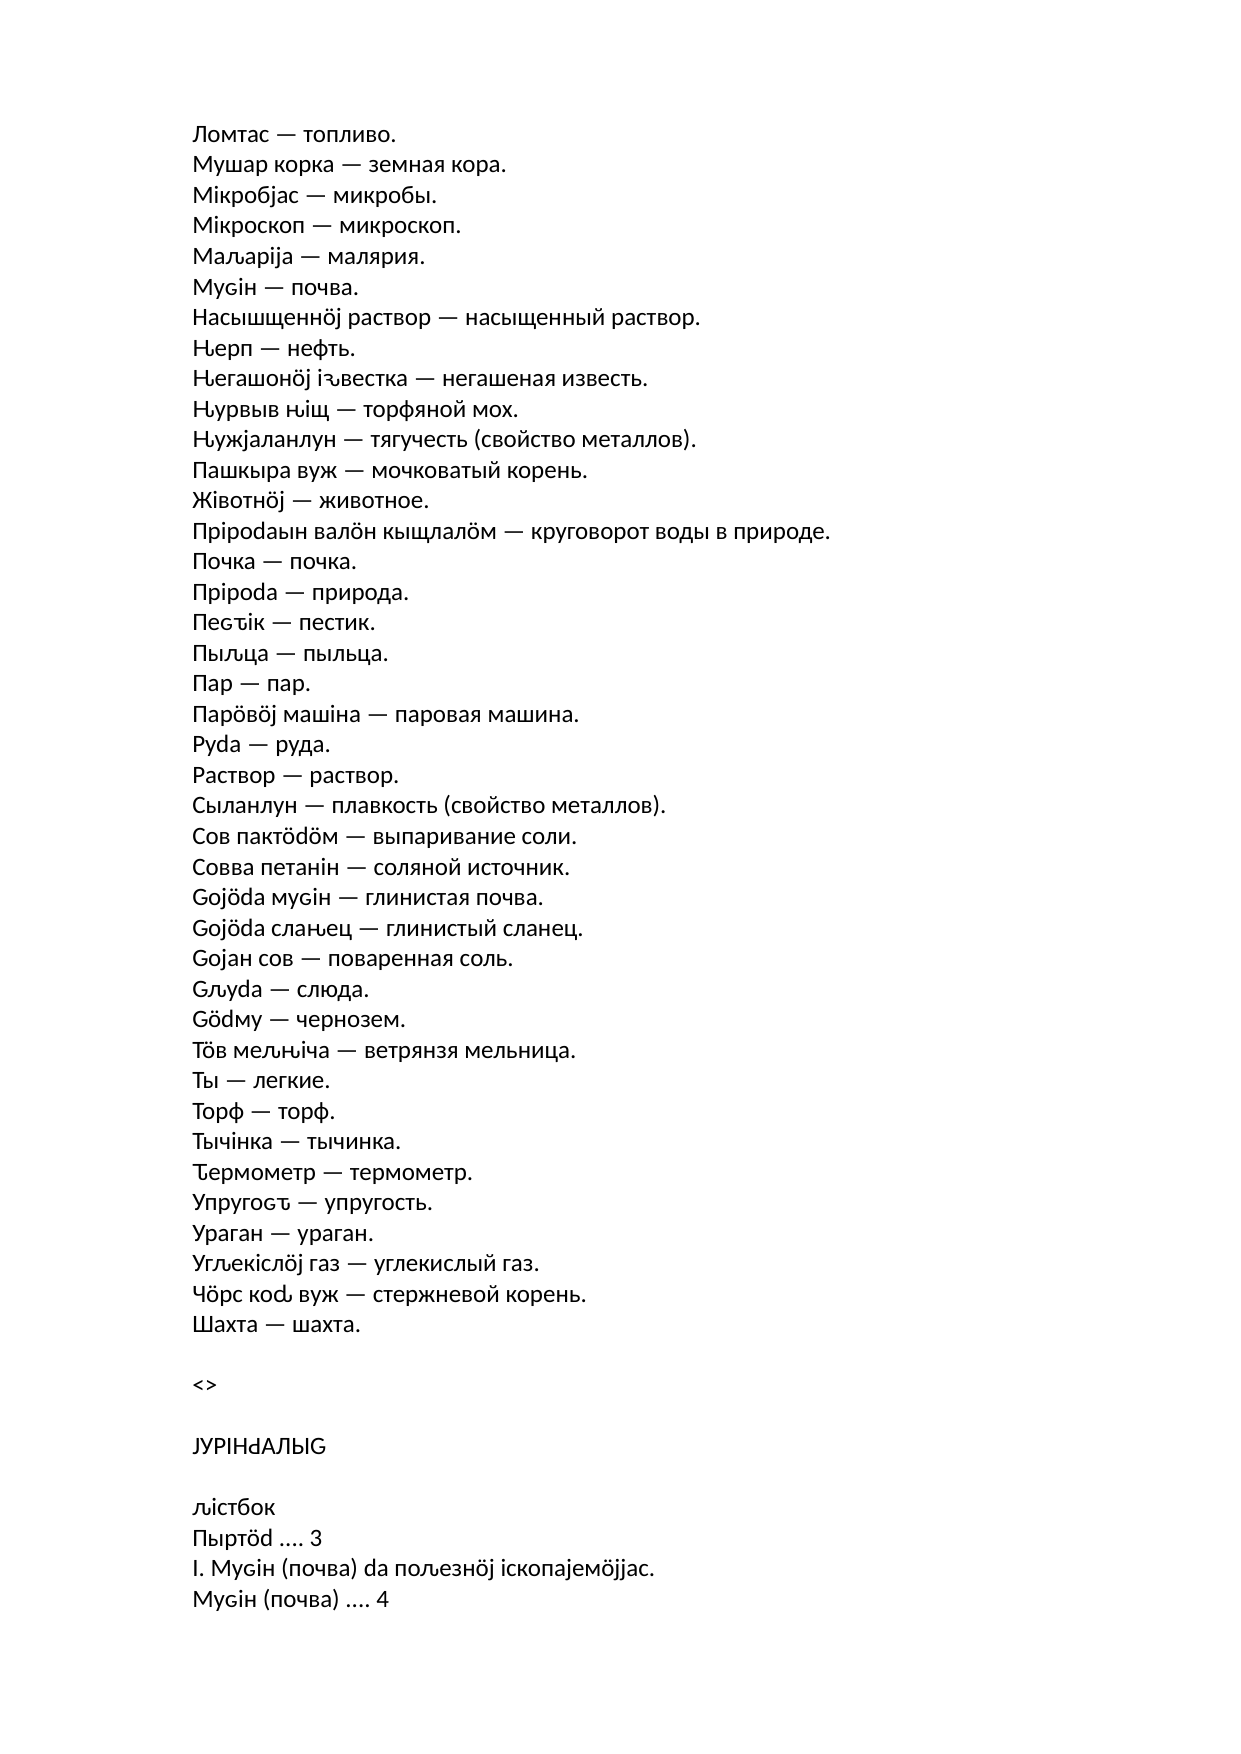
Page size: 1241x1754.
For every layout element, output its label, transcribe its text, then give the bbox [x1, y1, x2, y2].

text Раствор — раствор. [118, 759, 1122, 789]
text Ԋегашонӧј іԅвестка — негашеная известь. [118, 362, 1122, 393]
text <> [118, 1369, 1122, 1400]
text Ԋерп — нефть. [118, 332, 1122, 362]
text Пеԍԏік — пестик. [118, 606, 1122, 637]
text Ты — легкие. [118, 1064, 1122, 1095]
text Мушар корка — земная кора. [118, 149, 1122, 179]
text Торф — торф. [118, 1095, 1122, 1125]
text Маԉаріја — малярия. [118, 240, 1122, 271]
text Совва петанін — соляной источник. [118, 851, 1122, 881]
text Ԋужјаланлун — тягучесть (свойство металлов). [118, 423, 1122, 454]
text Тӧв меԉԋіча — ветрянзя мельница. [118, 1034, 1122, 1064]
text Пар — пар. [118, 667, 1122, 698]
text Угԉекіслӧј газ — углекислый газ. [118, 1247, 1122, 1278]
text Пріроԁа — природа. [118, 576, 1122, 606]
text Пыртӧԁ .... 3 [118, 1522, 1122, 1553]
text Муԍін — почва. [118, 271, 1122, 301]
text Чӧрс коԃ вуж — стержневой корень. [118, 1278, 1122, 1308]
text Ԋурвыв ԋіщ — торфяной мох. [118, 393, 1122, 423]
text Муԍін (почва) .... 4 [118, 1583, 1122, 1614]
text Парӧвӧј машіна — паровая машина. [118, 698, 1122, 728]
text Жівотнӧј — животное. [118, 484, 1122, 515]
text Мікроскоп — микроскоп. [118, 210, 1122, 240]
text Ԏермометр — термометр. [118, 1156, 1122, 1186]
text Пріроԁаын валӧн кыщлалӧм — круговорот воды в природе. [118, 515, 1122, 545]
text Ԍојӧԁа муԍін — глинистая почва. [118, 881, 1122, 912]
text Упругоԍԏ — упругость. [118, 1186, 1122, 1217]
text Насышщеннӧј раствор — насыщенный раствор. [118, 301, 1122, 332]
text Мікробјас — микробы. [118, 179, 1122, 210]
text Ломтас — топливо. [118, 118, 1122, 149]
text Ураган — ураган. [118, 1217, 1122, 1247]
text Сыланлун — плавкость (свойство металлов). [118, 789, 1122, 820]
text Пашкыра вуж — мочковатый корень. [118, 454, 1122, 484]
text ЈУРІНԀАЛЫԌ [118, 1431, 1122, 1461]
text Ԍојӧԁа слаԋец — глинистый сланец. [118, 912, 1122, 942]
text Руԁа — руда. [118, 728, 1122, 759]
text Сов пактӧԁӧм — выпаривание соли. [118, 820, 1122, 851]
text Пыԉца — пыльца. [118, 637, 1122, 667]
text ԉістбок [118, 1492, 1122, 1522]
text Ԍԉуԁа — слюда. [118, 973, 1122, 1003]
text I. Муԍін (почва) ԁа поԉезнӧј іскопајемӧјјас. [118, 1553, 1122, 1583]
text Ԍојан сов — поваренная соль. [118, 942, 1122, 973]
text Тычінка — тычинка. [118, 1125, 1122, 1156]
text Шахта — шахта. [118, 1308, 1122, 1339]
text Почка — почка. [118, 545, 1122, 576]
text Ԍӧԁму — чернозем. [118, 1003, 1122, 1034]
